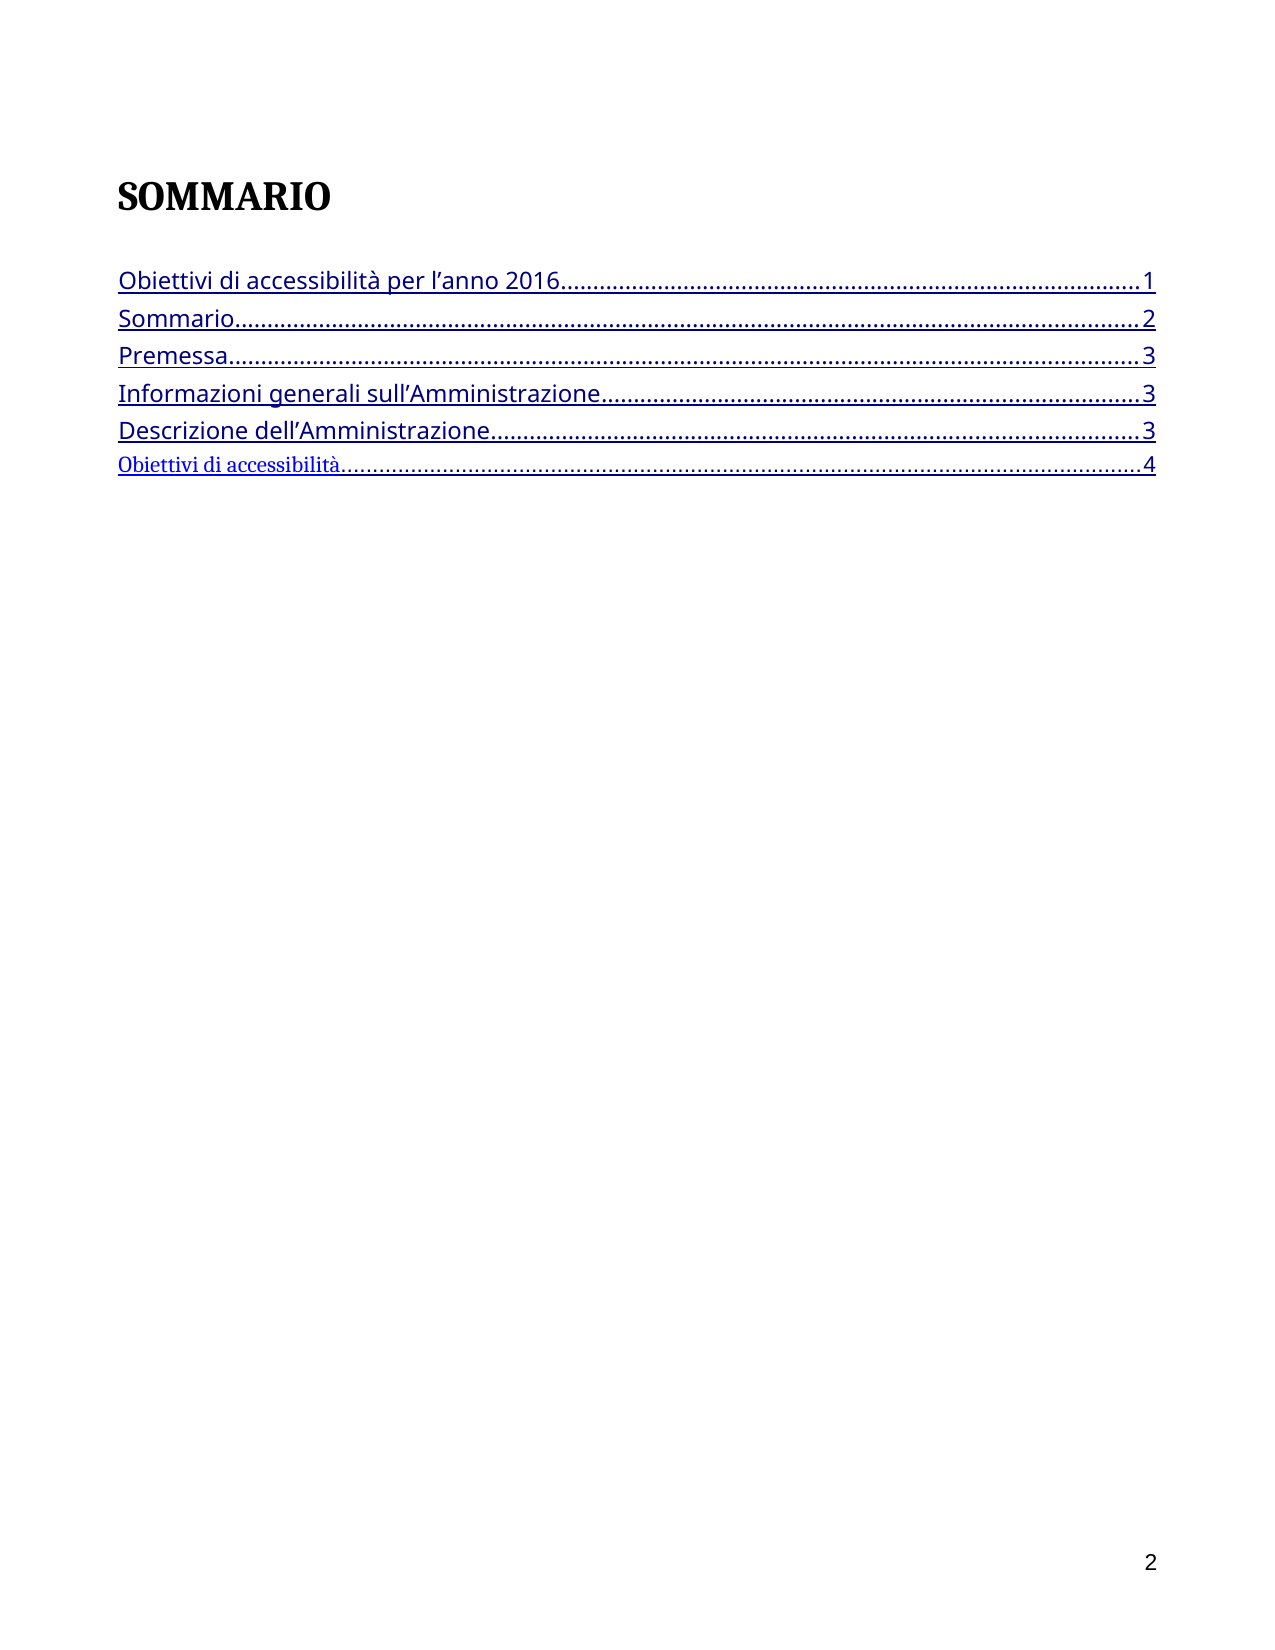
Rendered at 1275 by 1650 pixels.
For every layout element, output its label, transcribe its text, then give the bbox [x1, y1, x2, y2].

subtitle Sommario [118, 173, 1157, 221]
text Informazioni generali sull’Amministrazione 3 [118, 376, 1157, 409]
text Obiettivi di accessibilità per l’anno 2016 1 [118, 264, 1157, 297]
text Premessa 3 [118, 339, 1157, 372]
text Obiettivi di accessibilità 4 [118, 451, 1157, 478]
text Descrizione dell’Amministrazione 3 [118, 414, 1157, 446]
text Sommario 2 [118, 302, 1157, 334]
